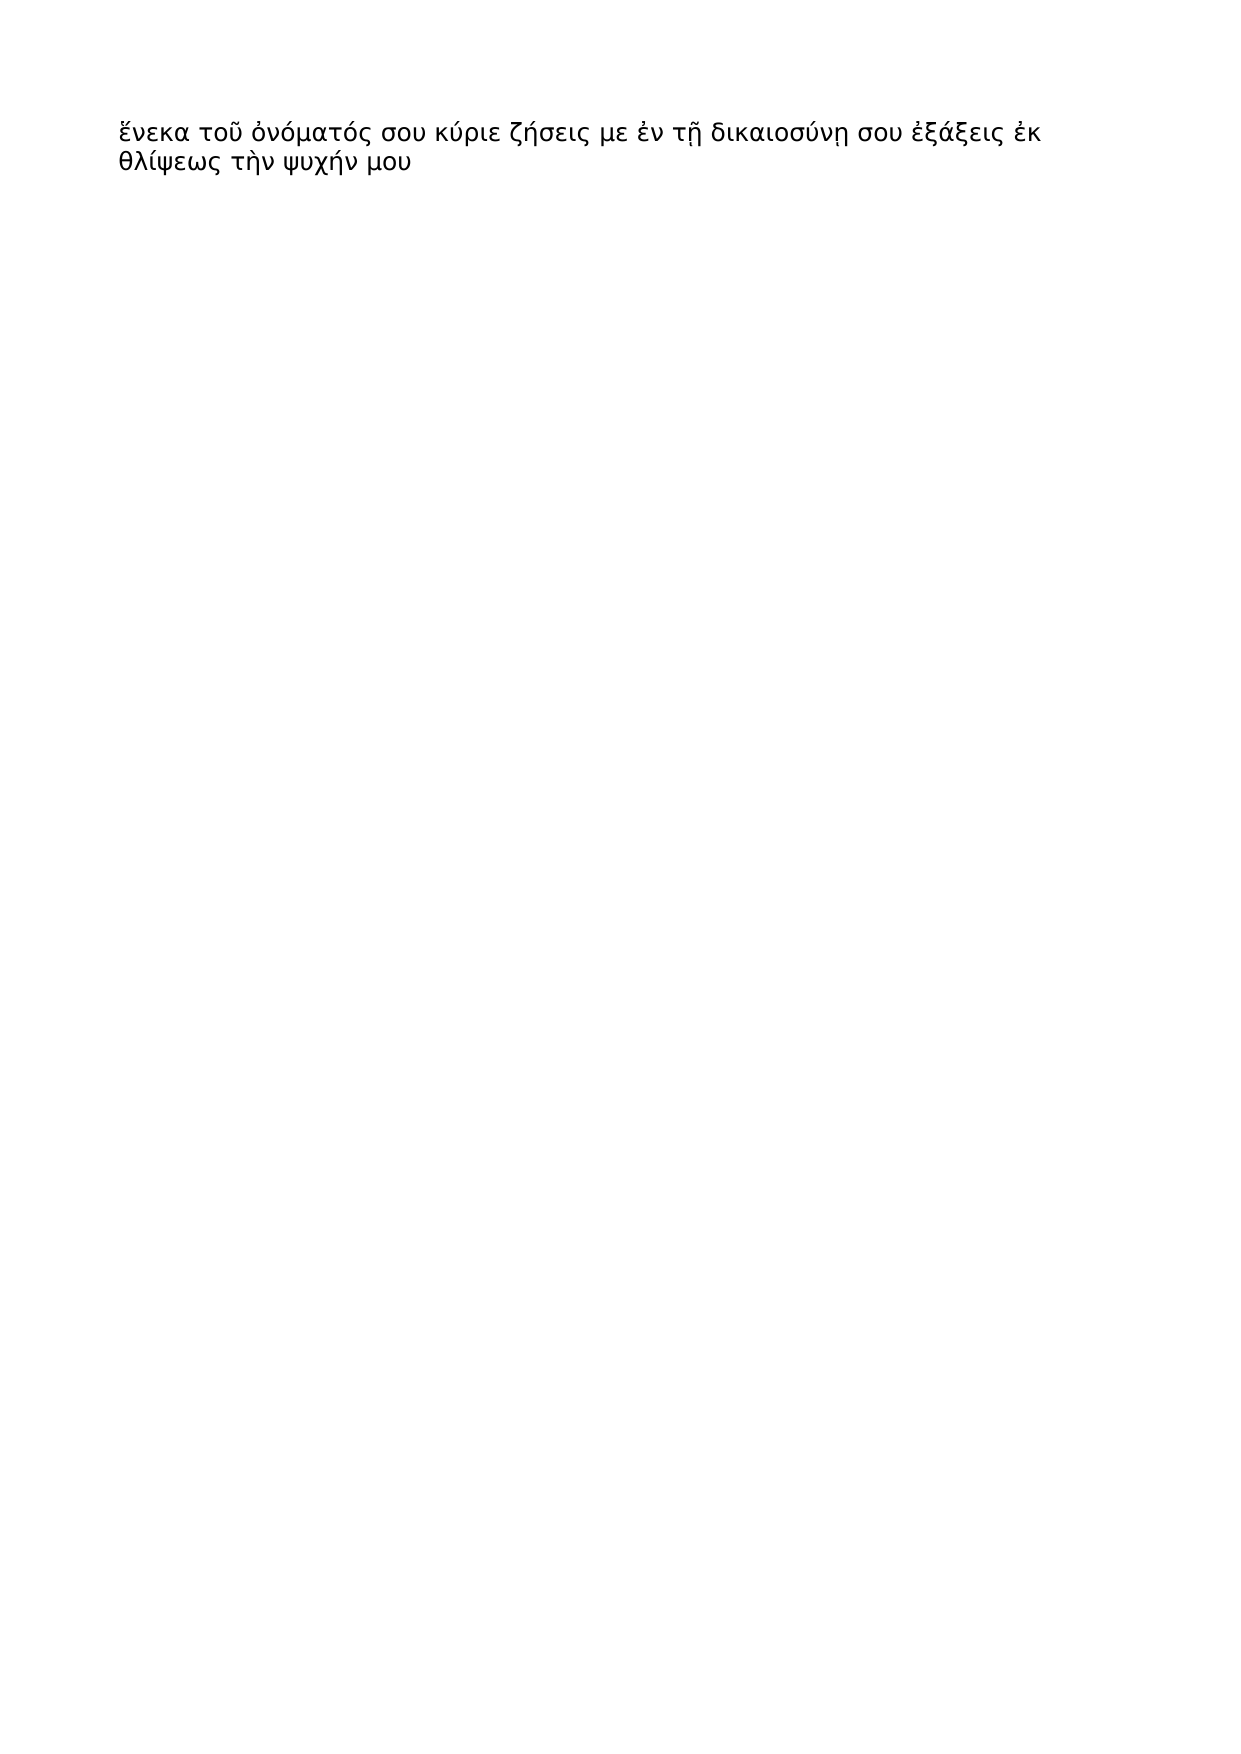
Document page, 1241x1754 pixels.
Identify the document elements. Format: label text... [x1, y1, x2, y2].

text ἕνεκα τοῦ ὀνόματός σου κύριε ζήσεις με ἐν τῇ δικαιοσύνῃ σου ἐξάξεις ἐκ θλίψεως τὴν ψυχήν μου [118, 118, 1122, 176]
